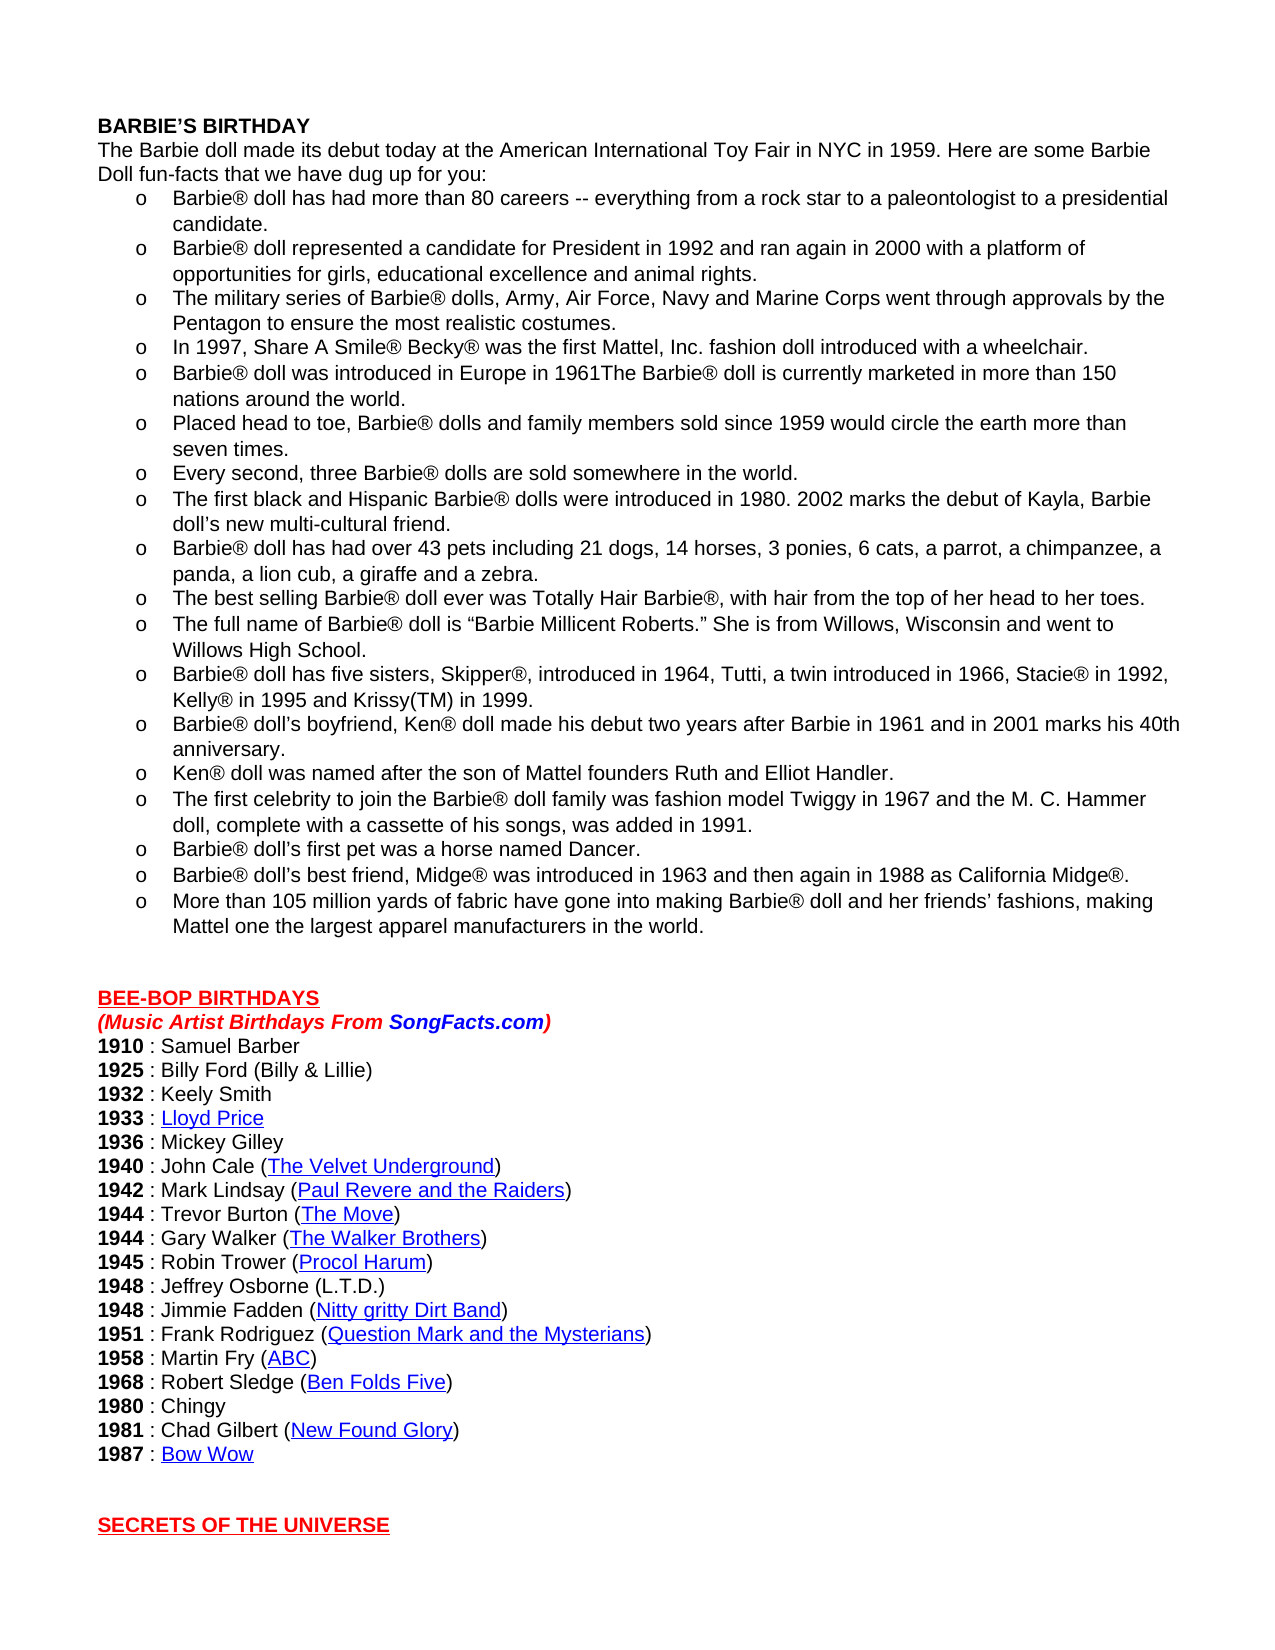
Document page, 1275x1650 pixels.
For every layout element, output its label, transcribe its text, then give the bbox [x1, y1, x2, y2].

text 1925 : Billy Ford (Billy & Lillie) [97, 1058, 1185, 1082]
text 1981 : Chad Gilbert (New Found Glory) [97, 1417, 1185, 1441]
list Every second, three Barbie® dolls are sold somewhere in the world. [135, 461, 1185, 486]
text 1951 : Frank Rodriguez (Question Mark and the Mysterians) [97, 1322, 1185, 1346]
text 1945 : Robin Trower (Procol Harum) [97, 1250, 1185, 1274]
text 1933 : Lloyd Price [97, 1106, 1185, 1130]
text The Barbie doll made its debut today at the American International Toy Fair in NYC in 1959. Here are some Barbie Doll fun-facts that we have dug up for you: [97, 138, 1185, 186]
text 1968 : Robert Sledge (Ben Folds Five) [97, 1369, 1185, 1393]
list Barbie® doll’s boyfriend, Ken® doll made his debut two years after Barbie in 1961 and in 2001 marks his 40th anniversary. [135, 711, 1185, 761]
text 1910 : Samuel Barber [97, 1034, 1185, 1058]
list The first celebrity to join the Barbie® doll family was fashion model Twiggy in 1967 and the M. C. Hammer doll, complete with a cassette of his songs, was added in 1991. [135, 787, 1185, 837]
list Barbie® doll has had more than 80 careers -- everything from a rock star to a paleontologist to a presidential candidate. [135, 186, 1185, 236]
list The first black and Hispanic Barbie® dolls were introduced in 1980. 2002 marks the debut of Kayla, Barbie doll’s new multi-cultural friend. [135, 486, 1185, 536]
list More than 105 million yards of fabric have gone into making Barbie® doll and her friends’ fashions, making Mattel one the largest apparel manufacturers in the world. [135, 888, 1185, 938]
text 1987 : Bow Wow [97, 1441, 1185, 1465]
text BEE-BOP BIRTHDAYS [97, 986, 1185, 1010]
text 1944 : Gary Walker (The Walker Brothers) [97, 1226, 1185, 1250]
list Barbie® doll represented a candidate for President in 1992 and ran again in 2000 with a platform of opportunities for girls, educational excellence and animal rights. [135, 236, 1185, 285]
list Barbie® doll was introduced in Europe in 1961The Barbie® doll is currently marketed in more than 150 nations around the world. [135, 361, 1185, 411]
text 1948 : Jimmie Fadden (Nitty gritty Dirt Band) [97, 1298, 1185, 1322]
list Barbie® doll’s first pet was a horse named Dancer. [135, 837, 1185, 863]
text SECRETS OF THE UNIVERSE [97, 1513, 1185, 1537]
text BARBIE’S BIRTHDAY [97, 114, 1185, 138]
list Ken® doll was named after the son of Mattel founders Ruth and Elliot Handler. [135, 761, 1185, 787]
list Barbie® doll has had over 43 pets including 21 dogs, 14 horses, 3 ponies, 6 cats, a parrot, a chimpanzee, a panda, a lion cub, a giraffe and a zebra. [135, 536, 1185, 586]
list The military series of Barbie® dolls, Army, Air Force, Navy and Marine Corps went through approvals by the Pentagon to ensure the most realistic costumes. [135, 285, 1185, 335]
list In 1997, Share A Smile® Becky® was the first Mattel, Inc. fashion doll introduced with a wheelchair. [135, 335, 1185, 361]
list Barbie® doll’s best friend, Midge® was introduced in 1963 and then again in 1988 as California Midge®. [135, 863, 1185, 888]
list Barbie® doll has five sisters, Skipper®, introduced in 1964, Tutti, a twin introduced in 1966, Stacie® in 1992, Kelly® in 1995 and Krissy(TM) in 1999. [135, 662, 1185, 711]
text 1942 : Mark Lindsay (Paul Revere and the Raiders) [97, 1178, 1185, 1202]
text (Music Artist Birthdays From SongFacts.com) [97, 1010, 1185, 1034]
text 1980 : Chingy [97, 1393, 1185, 1417]
text 1958 : Martin Fry (ABC) [97, 1346, 1185, 1369]
text 1944 : Trevor Burton (The Move) [97, 1202, 1185, 1226]
text 1940 : John Cale (The Velvet Underground) [97, 1154, 1185, 1178]
text 1936 : Mickey Gilley [97, 1130, 1185, 1154]
text 1932 : Keely Smith [97, 1082, 1185, 1106]
list The best selling Barbie® doll ever was Totally Hair Barbie®, with hair from the top of her head to her toes. [135, 586, 1185, 612]
list Placed head to toe, Barbie® dolls and family members sold since 1959 would circle the earth more than seven times. [135, 411, 1185, 461]
list The full name of Barbie® doll is “Barbie Millicent Roberts.” She is from Willows, Wisconsin and went to Willows High School. [135, 612, 1185, 662]
text 1948 : Jeffrey Osborne (L.T.D.) [97, 1274, 1185, 1298]
